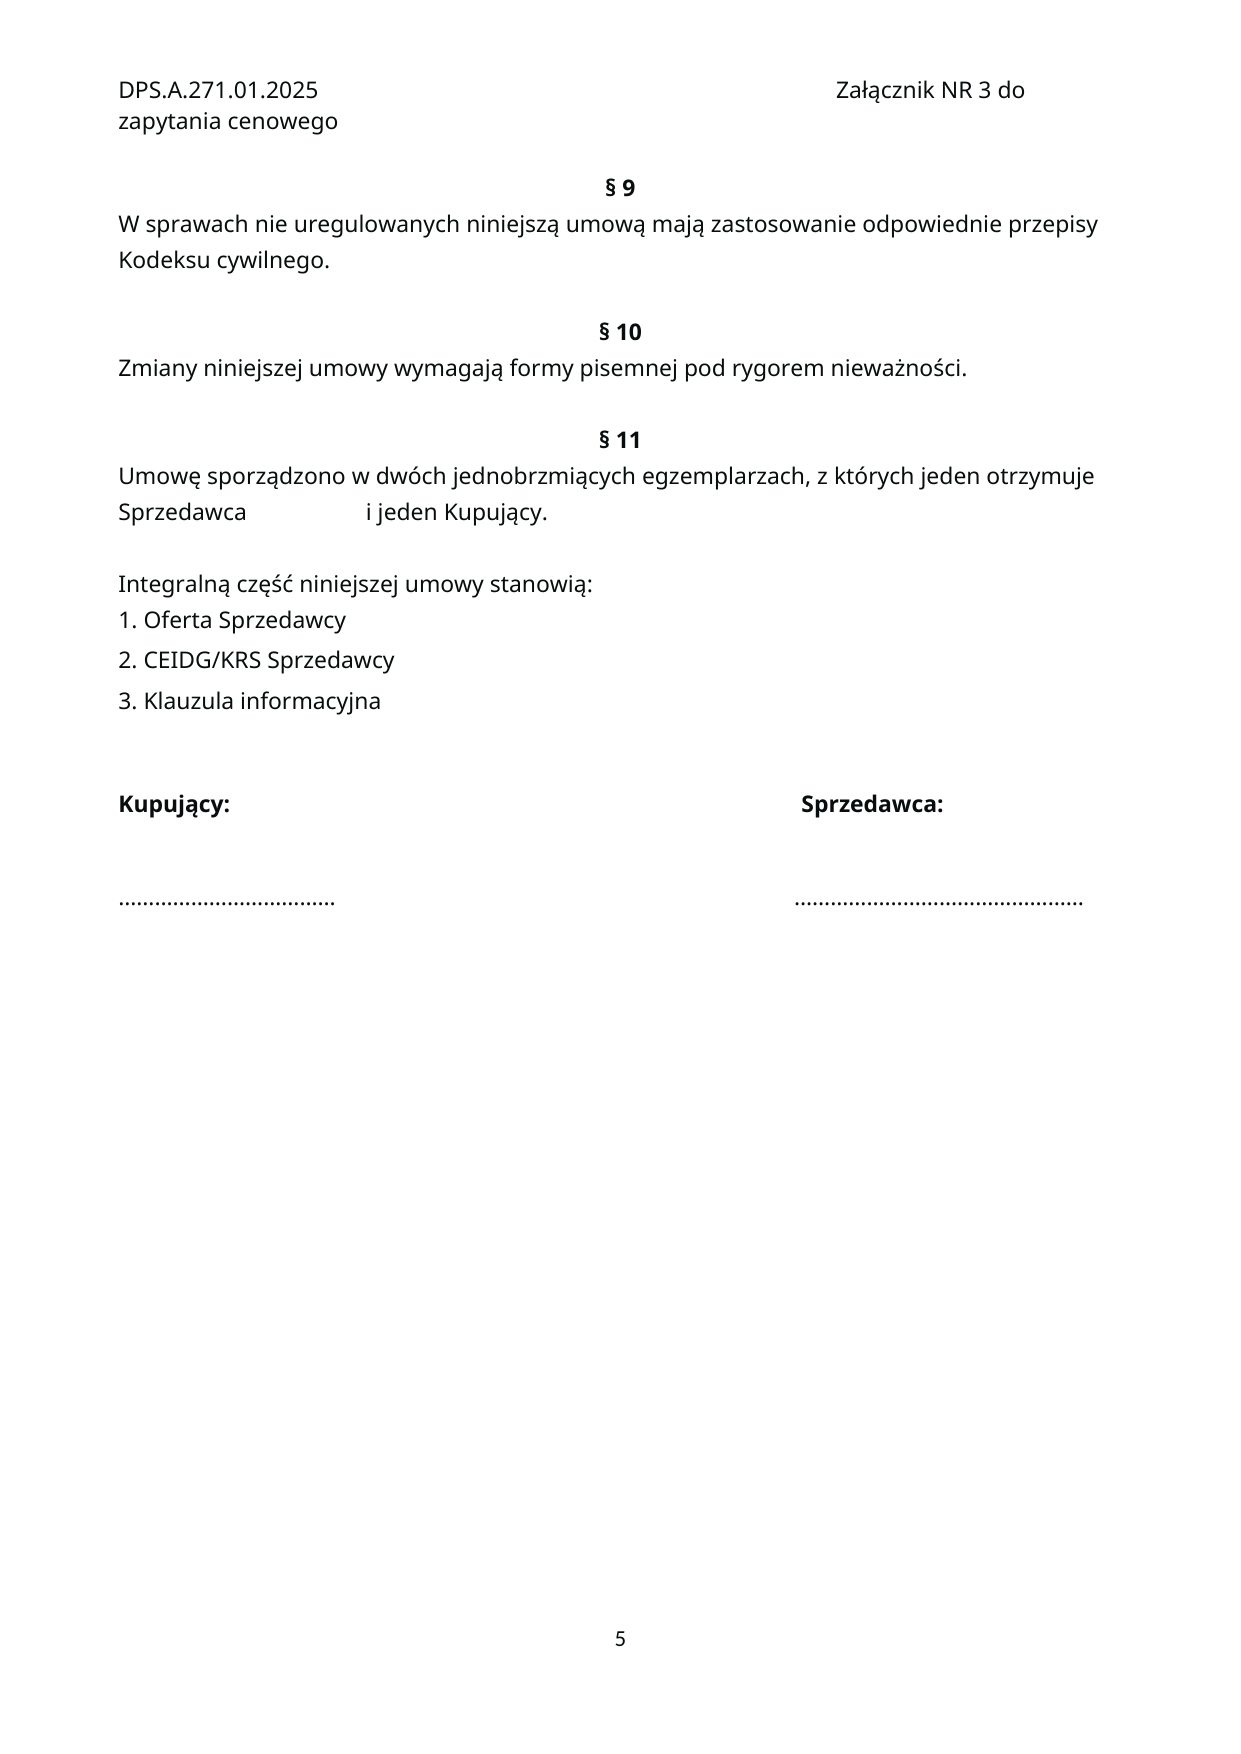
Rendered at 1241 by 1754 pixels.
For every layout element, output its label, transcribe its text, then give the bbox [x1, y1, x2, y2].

text § 10 [118, 280, 1122, 347]
text ……………………………… ………………………………………… [118, 881, 1122, 913]
text 1. Oferta Sprzedawcy [118, 603, 1122, 635]
text Umowę sporządzono w dwóch jednobrzmiących egzemplarzach, z których jeden otrzymuje Sprzedawca i jeden Kupujący. [118, 460, 1122, 527]
text Integralną część niniejszej umowy stanowią: [118, 568, 1122, 599]
text § 9 [118, 172, 1122, 203]
text W sprawach nie uregulowanych niniejszą umową mają zastosowanie odpowiednie przepisy Kodeksu cywilnego. [118, 208, 1122, 275]
text Zmiany niniejszej umowy wymagają formy pisemnej pod rygorem nieważności. [118, 352, 1122, 383]
text 3. Klauzula informacyjna [118, 684, 1122, 716]
text Kupujący: Sprzedawca: [118, 788, 1122, 819]
text 2. CEIDG/KRS Sprzedawcy [118, 644, 1122, 675]
text § 11 [118, 388, 1122, 455]
